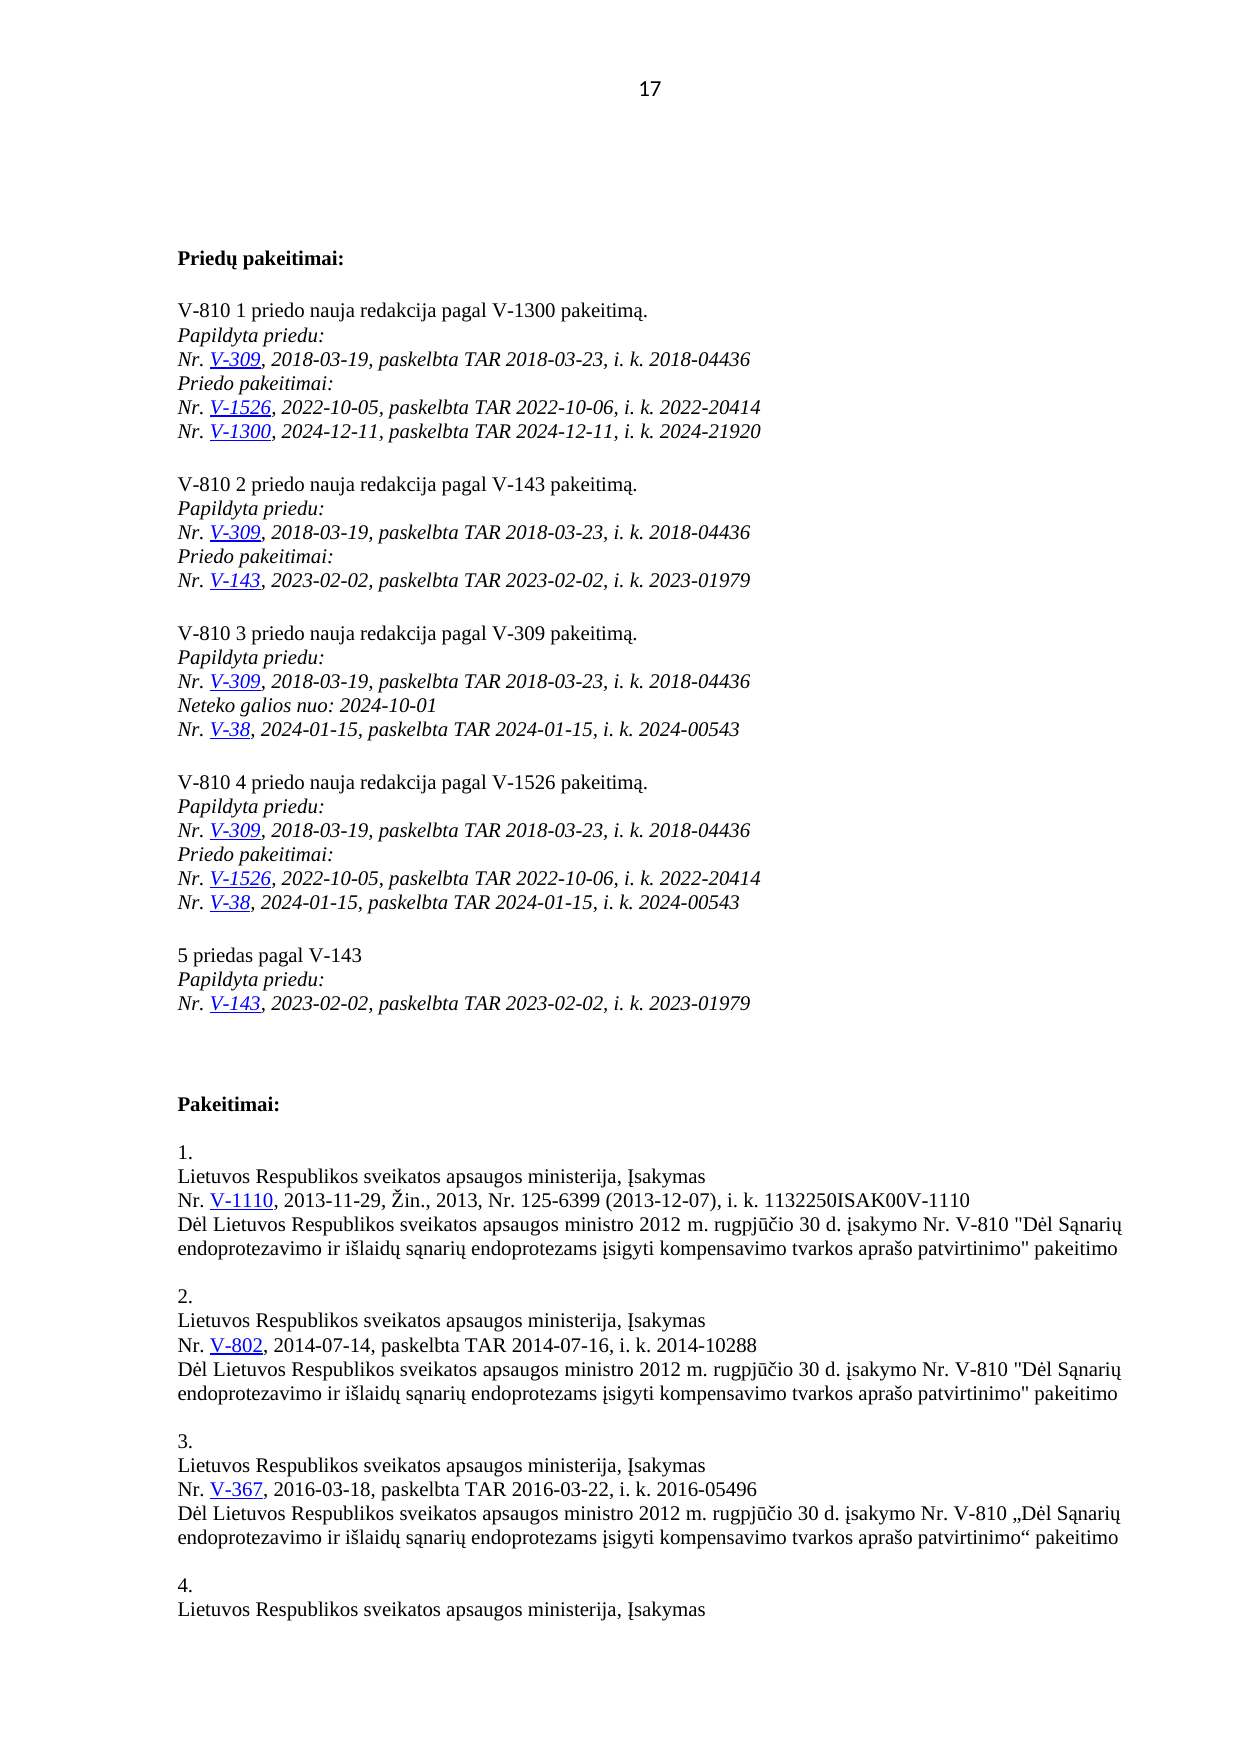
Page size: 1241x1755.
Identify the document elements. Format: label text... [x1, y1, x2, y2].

text Lietuvos Respublikos sveikatos apsaugos ministerija, Įsakymas [177, 1308, 1122, 1332]
text Nr. V-309, 2018-03-19, paskelbta TAR 2018-03-23, i. k. 2018-04436 [177, 818, 1122, 842]
text Nr. V-1300, 2024-12-11, paskelbta TAR 2024-12-11, i. k. 2024-21920 [177, 419, 1122, 443]
text Papildyta priedu: [177, 794, 1122, 818]
text 2. [177, 1284, 1122, 1308]
text Lietuvos Respublikos sveikatos apsaugos ministerija, Įsakymas [177, 1453, 1122, 1477]
text Nr. V-38, 2024-01-15, paskelbta TAR 2024-01-15, i. k. 2024-00543 [177, 890, 1122, 914]
text V-810 4 priedo nauja redakcija pagal V-1526 pakeitimą. [177, 770, 1122, 794]
text Dėl Lietuvos Respublikos sveikatos apsaugos ministro 2012 m. rugpjūčio 30 d. įsakymo Nr. V-810 "Dėl Sąnarių endoprotezavimo ir išlaidų sąnarių endoprotezams įsigyti kompensavimo tvarkos aprašo patvirtinimo" pakeitimo [177, 1357, 1122, 1405]
text Dėl Lietuvos Respublikos sveikatos apsaugos ministro 2012 m. rugpjūčio 30 d. įsakymo Nr. V-810 "Dėl Sąnarių endoprotezavimo ir išlaidų sąnarių endoprotezams įsigyti kompensavimo tvarkos aprašo patvirtinimo" pakeitimo [177, 1212, 1122, 1260]
text Papildyta priedu: [177, 322, 1122, 347]
text Priedo pakeitimai: [177, 842, 1122, 866]
text Lietuvos Respublikos sveikatos apsaugos ministerija, Įsakymas [177, 1597, 1122, 1621]
text 4. [177, 1573, 1122, 1597]
text Nr. V-1526, 2022-10-05, paskelbta TAR 2022-10-06, i. k. 2022-20414 [177, 866, 1122, 890]
text V-810 1 priedo nauja redakcija pagal V-1300 pakeitimą. [177, 298, 1122, 322]
text Nr. V-38, 2024-01-15, paskelbta TAR 2024-01-15, i. k. 2024-00543 [177, 717, 1122, 741]
text Nr. V-309, 2018-03-19, paskelbta TAR 2018-03-23, i. k. 2018-04436 [177, 520, 1122, 544]
text Priedo pakeitimai: [177, 371, 1122, 395]
text Papildyta priedu: [177, 496, 1122, 520]
text Lietuvos Respublikos sveikatos apsaugos ministerija, Įsakymas [177, 1164, 1122, 1188]
text Priedo pakeitimai: [177, 544, 1122, 568]
text Papildyta priedu: [177, 967, 1122, 991]
text Nr. V-1110, 2013-11-29, Žin., 2013, Nr. 125-6399 (2013-12-07), i. k. 1132250ISAK00V-1110 [177, 1188, 1122, 1212]
text V-810 3 priedo nauja redakcija pagal V-309 pakeitimą. [177, 621, 1122, 645]
text Nr. V-143, 2023-02-02, paskelbta TAR 2023-02-02, i. k. 2023-01979 [177, 991, 1122, 1015]
text Nr. V-1526, 2022-10-05, paskelbta TAR 2022-10-06, i. k. 2022-20414 [177, 395, 1122, 419]
text Papildyta priedu: [177, 645, 1122, 669]
text Nr. V-367, 2016-03-18, paskelbta TAR 2016-03-22, i. k. 2016-05496 [177, 1477, 1122, 1501]
text Nr. V-802, 2014-07-14, paskelbta TAR 2014-07-16, i. k. 2014-10288 [177, 1332, 1122, 1357]
text Nr. V-143, 2023-02-02, paskelbta TAR 2023-02-02, i. k. 2023-01979 [177, 568, 1122, 592]
text V-810 2 priedo nauja redakcija pagal V-143 pakeitimą. [177, 472, 1122, 496]
text 1. [177, 1140, 1122, 1164]
text Neteko galios nuo: 2024-10-01 [177, 693, 1122, 717]
text 5 priedas pagal V-143 [177, 943, 1122, 967]
text Nr. V-309, 2018-03-19, paskelbta TAR 2018-03-23, i. k. 2018-04436 [177, 669, 1122, 693]
text Nr. V-309, 2018-03-19, paskelbta TAR 2018-03-23, i. k. 2018-04436 [177, 347, 1122, 371]
text 3. [177, 1429, 1122, 1453]
text Pakeitimai: [177, 1092, 1122, 1116]
text Priedų pakeitimai: [177, 246, 1122, 270]
text Dėl Lietuvos Respublikos sveikatos apsaugos ministro 2012 m. rugpjūčio 30 d. įsakymo Nr. V-810 „Dėl Sąnarių endoprotezavimo ir išlaidų sąnarių endoprotezams įsigyti kompensavimo tvarkos aprašo patvirtinimo“ pakeitimo [177, 1501, 1122, 1549]
